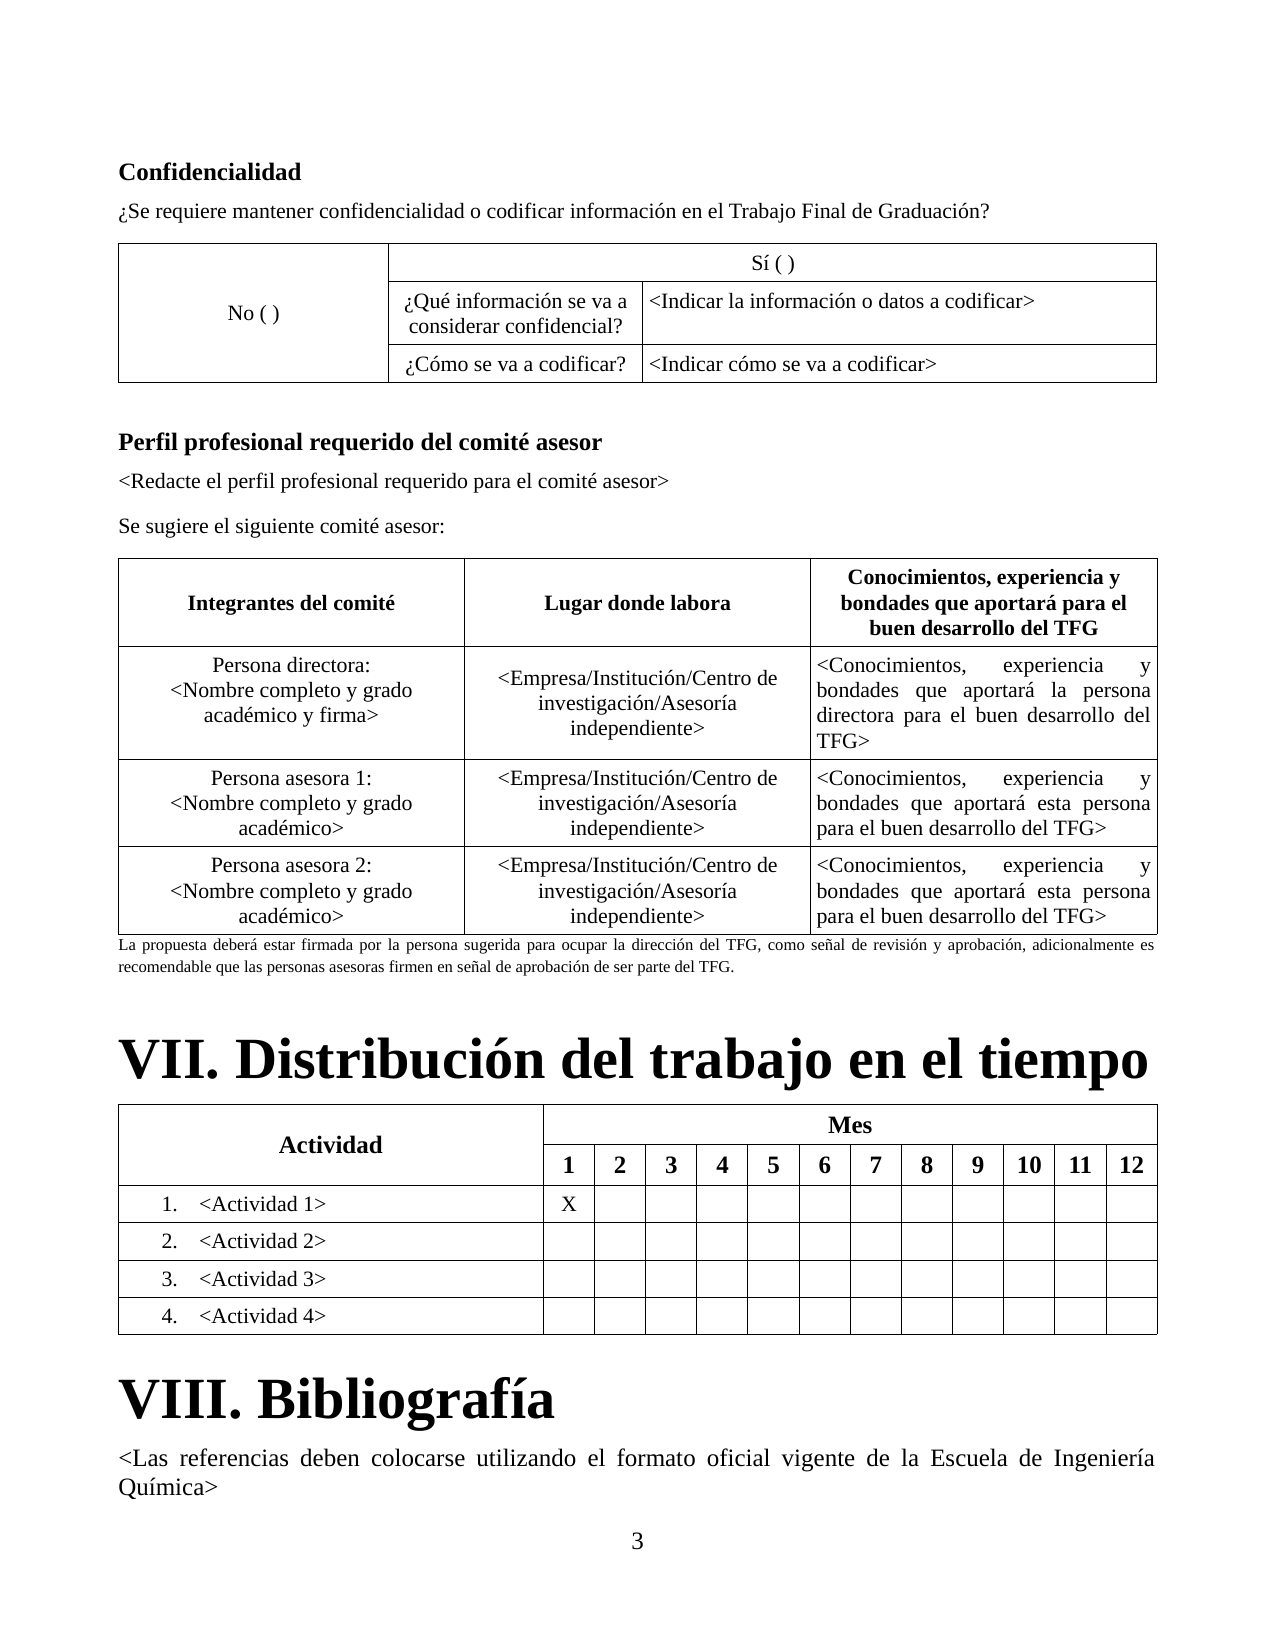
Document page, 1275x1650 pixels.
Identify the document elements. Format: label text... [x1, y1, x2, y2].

table_cell 10 [1004, 1145, 1054, 1185]
table_cell [851, 1186, 901, 1222]
table_cell 6 [800, 1145, 850, 1185]
table_cell [953, 1186, 1003, 1222]
table_cell 1 [544, 1145, 594, 1185]
table_cell [902, 1261, 952, 1297]
table_cell [851, 1261, 901, 1297]
table_cell [544, 1261, 594, 1297]
table_cell [544, 1223, 594, 1259]
table_cell Persona asesora 2: <Nombre completo y grado académico> [119, 847, 464, 934]
table_cell [748, 1223, 799, 1259]
table_cell [748, 1261, 799, 1297]
table_cell [1055, 1261, 1106, 1297]
table_cell [697, 1223, 747, 1259]
subtitle Perfil profesional requerido del comité asesor [118, 427, 1157, 456]
table_cell Persona asesora 1: <Nombre completo y grado académico> [119, 760, 464, 846]
table_cell [646, 1298, 696, 1334]
table_cell 11 [1055, 1145, 1106, 1185]
table_cell 2 [595, 1145, 645, 1185]
table_cell [851, 1223, 901, 1259]
table_cell [748, 1186, 799, 1222]
table_cell <Conocimientos, experiencia y bondades que aportará la persona directora para el buen desarrollo del TFG> [811, 647, 1157, 758]
table_cell <Actividad 4> [119, 1298, 543, 1334]
table_cell [595, 1298, 645, 1334]
table_cell [800, 1261, 850, 1297]
table_cell [1055, 1223, 1106, 1259]
text La propuesta deberá estar firmada por la persona sugerida para ocupar la dirección del TFG, como señal de revisión y aprobación, adicionalmente es recomendable que las personas asesoras firmen en señal de aprobación de ser parte del TFG. [118, 935, 1157, 976]
table_cell [902, 1298, 952, 1334]
table_cell [595, 1186, 645, 1222]
table_cell [902, 1186, 952, 1222]
table_cell [748, 1298, 799, 1334]
table_header Lugar donde labora [465, 559, 810, 646]
table_header Actividad [119, 1105, 543, 1185]
table_cell 3 [646, 1145, 696, 1185]
table_cell 7 [851, 1145, 901, 1185]
table_cell [697, 1261, 747, 1297]
table_cell [1004, 1223, 1054, 1259]
table_cell ¿Cómo se va a codificar? [389, 345, 642, 382]
subtitle Bibliografía [118, 1364, 1157, 1431]
table_cell [1004, 1298, 1054, 1334]
table_cell <Actividad 1> [119, 1186, 543, 1222]
table_cell [697, 1298, 747, 1334]
table_cell <Actividad 3> [119, 1261, 543, 1297]
table_cell [1107, 1186, 1157, 1222]
table_cell <Indicar la información o datos a codificar> [643, 282, 1156, 344]
table_cell [1004, 1261, 1054, 1297]
table_cell <Conocimientos, experiencia y bondades que aportará esta persona para el buen desarrollo del TFG> [811, 847, 1157, 934]
table_cell <Indicar cómo se va a codificar> [643, 345, 1156, 382]
subtitle Confidencialidad [118, 157, 1157, 186]
table_cell 4 [697, 1145, 747, 1185]
table_cell [800, 1186, 850, 1222]
table_cell [1055, 1298, 1106, 1334]
table_cell [851, 1298, 901, 1334]
text Se sugiere el siguiente comité asesor: [118, 513, 1157, 538]
table_cell [1107, 1298, 1157, 1334]
table_cell [646, 1186, 696, 1222]
table_header Sí ( ) [389, 244, 1156, 281]
table_cell [697, 1186, 747, 1222]
table_cell ¿Qué información se va a considerar confidencial? [389, 282, 642, 344]
text <Las referencias deben colocarse utilizando el formato oficial vigente de la Escuela de Ingeniería Química> [118, 1443, 1157, 1501]
text ¿Se requiere mantener confidencialidad o codificar información en el Trabajo Final de Graduación? [118, 198, 1157, 224]
table_cell 12 [1107, 1145, 1157, 1185]
table_cell [1107, 1261, 1157, 1297]
table_header Conocimientos, experiencia y bondades que aportará para el buen desarrollo del TFG [811, 559, 1157, 646]
table_cell [1055, 1186, 1106, 1222]
table_cell [953, 1223, 1003, 1259]
table_cell 9 [953, 1145, 1003, 1185]
text <Redacte el perfil profesional requerido para el comité asesor> [118, 468, 1157, 494]
table_cell X [544, 1186, 594, 1222]
table_cell [800, 1223, 850, 1259]
table_cell [595, 1223, 645, 1259]
table_cell [646, 1223, 696, 1259]
table_cell [1107, 1223, 1157, 1259]
table_cell [1004, 1186, 1054, 1222]
table_cell <Empresa/Institución/Centro de investigación/Asesoría independiente> [465, 760, 810, 846]
table_cell [646, 1261, 696, 1297]
table_cell [902, 1223, 952, 1259]
table_cell [953, 1261, 1003, 1297]
table_cell <Actividad 2> [119, 1223, 543, 1259]
table_cell 8 [902, 1145, 952, 1185]
table_cell [953, 1298, 1003, 1334]
table_cell <Empresa/Institución/Centro de investigación/Asesoría independiente> [465, 847, 810, 934]
table_header Integrantes del comité [119, 559, 464, 646]
table_cell [544, 1298, 594, 1334]
table_cell <Empresa/Institución/Centro de investigación/Asesoría independiente> [465, 647, 810, 758]
table_cell [800, 1298, 850, 1334]
table_cell <Conocimientos, experiencia y bondades que aportará esta persona para el buen desarrollo del TFG> [811, 760, 1157, 846]
table_header No ( ) [119, 244, 388, 382]
table_cell [595, 1261, 645, 1297]
subtitle Distribución del trabajo en el tiempo [118, 1024, 1157, 1091]
table_cell Persona directora: <Nombre completo y grado académico y firma> [119, 647, 464, 758]
table_cell 5 [748, 1145, 799, 1185]
table_header Mes [544, 1105, 1157, 1144]
